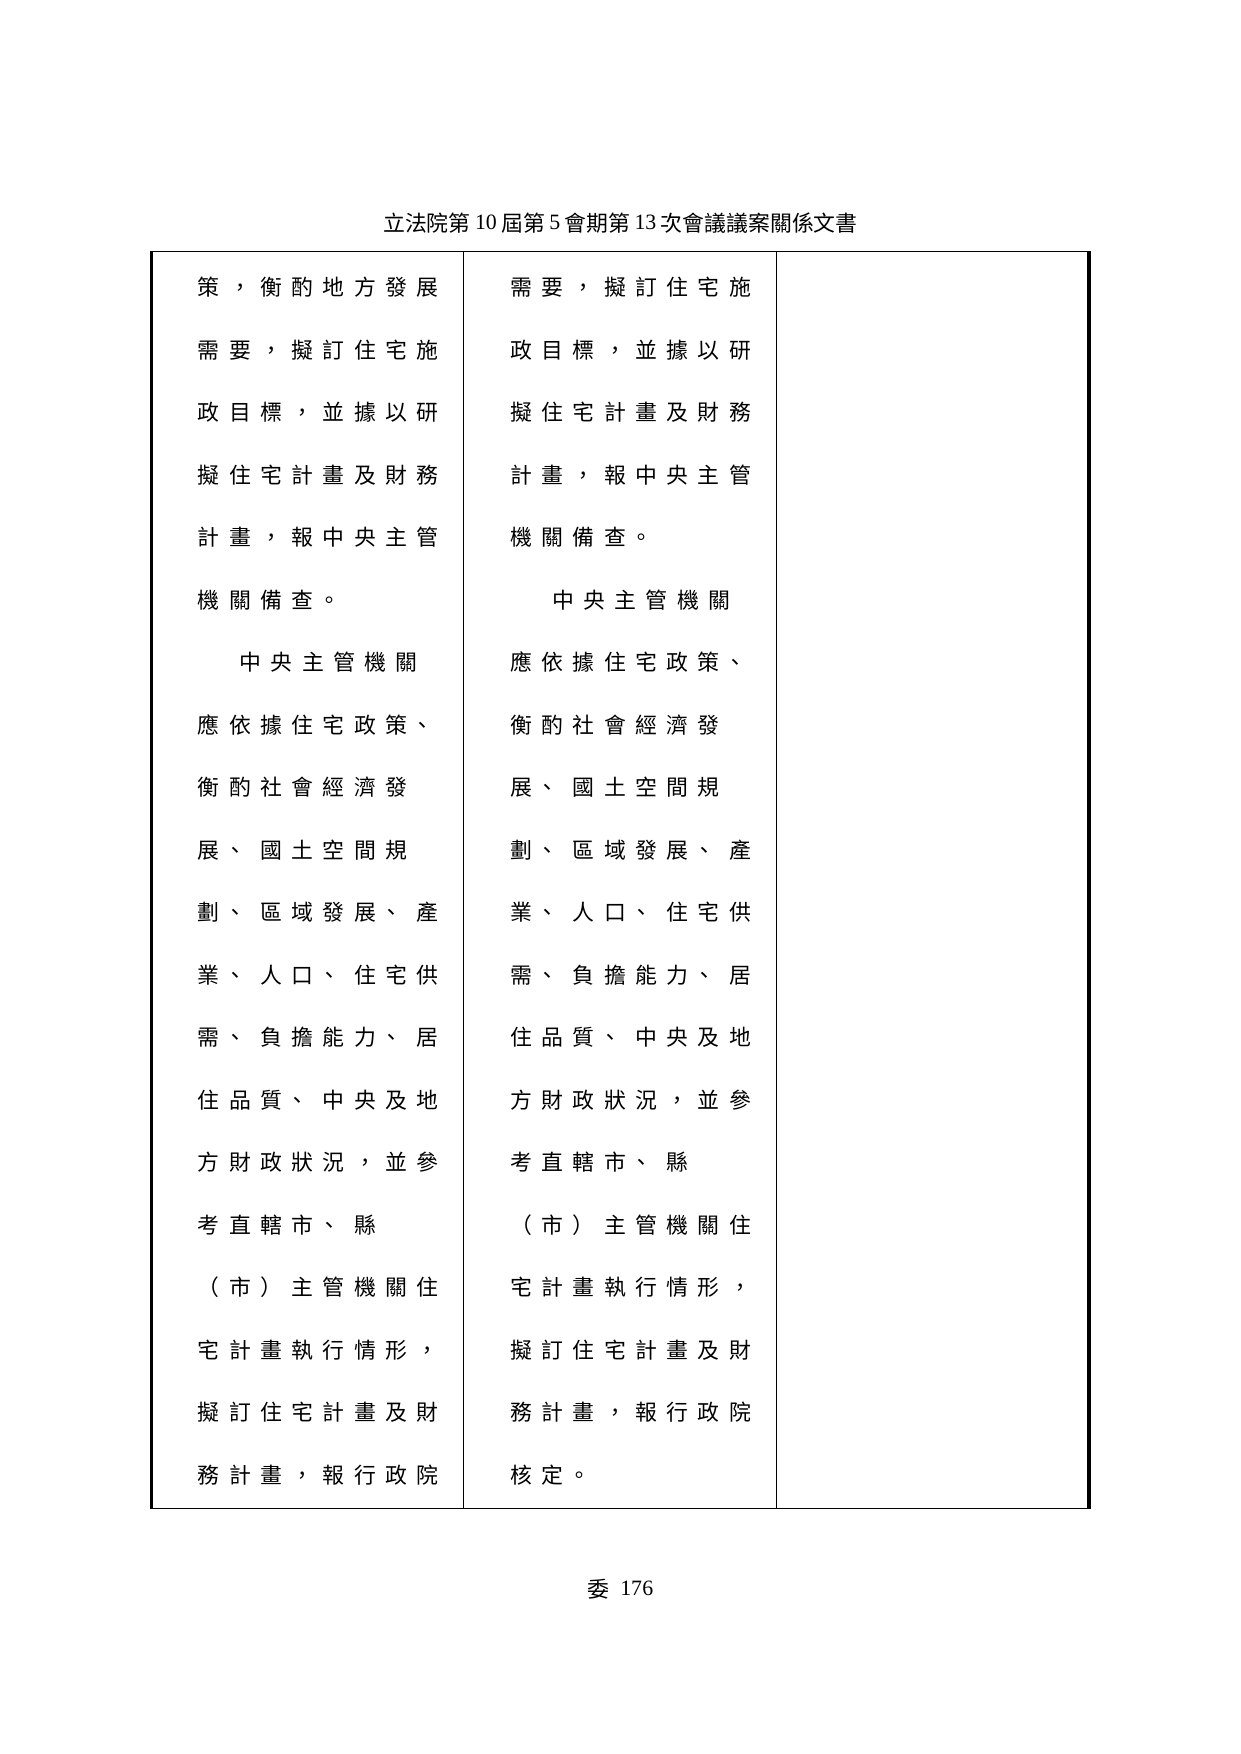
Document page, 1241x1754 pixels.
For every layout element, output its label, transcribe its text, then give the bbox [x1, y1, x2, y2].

table_cell [777, 252, 1087, 1508]
table_cell 需要，擬訂住宅施政目標，並據以研擬住宅計畫及財務計畫，報中央主管機關備查。 中央主管機關應依據住宅政策、衡酌社會經濟發展、國土空間規劃、區域發展、產業、人口、住宅供需、負擔能力、居住品質、中央及地方財政狀況，並參考直轄市、縣（市）主管機關住宅計畫執行情形，擬訂住宅計畫及財務計畫，報行政院核定。 [464, 252, 776, 1508]
table_cell 策，衡酌地方發展需要，擬訂住宅施政目標，並據以研擬住宅計畫及財務計畫，報中央主管機關備查。 中央主管機關應依據住宅政策、衡酌社會經濟發展、國土空間規劃、區域發展、產業、人口、住宅供需、負擔能力、居住品質、中央及地方財政狀況，並參考直轄市、縣（市）主管機關住宅計畫執行情形，擬訂住宅計畫及財務計畫，報行政院 [153, 252, 463, 1508]
